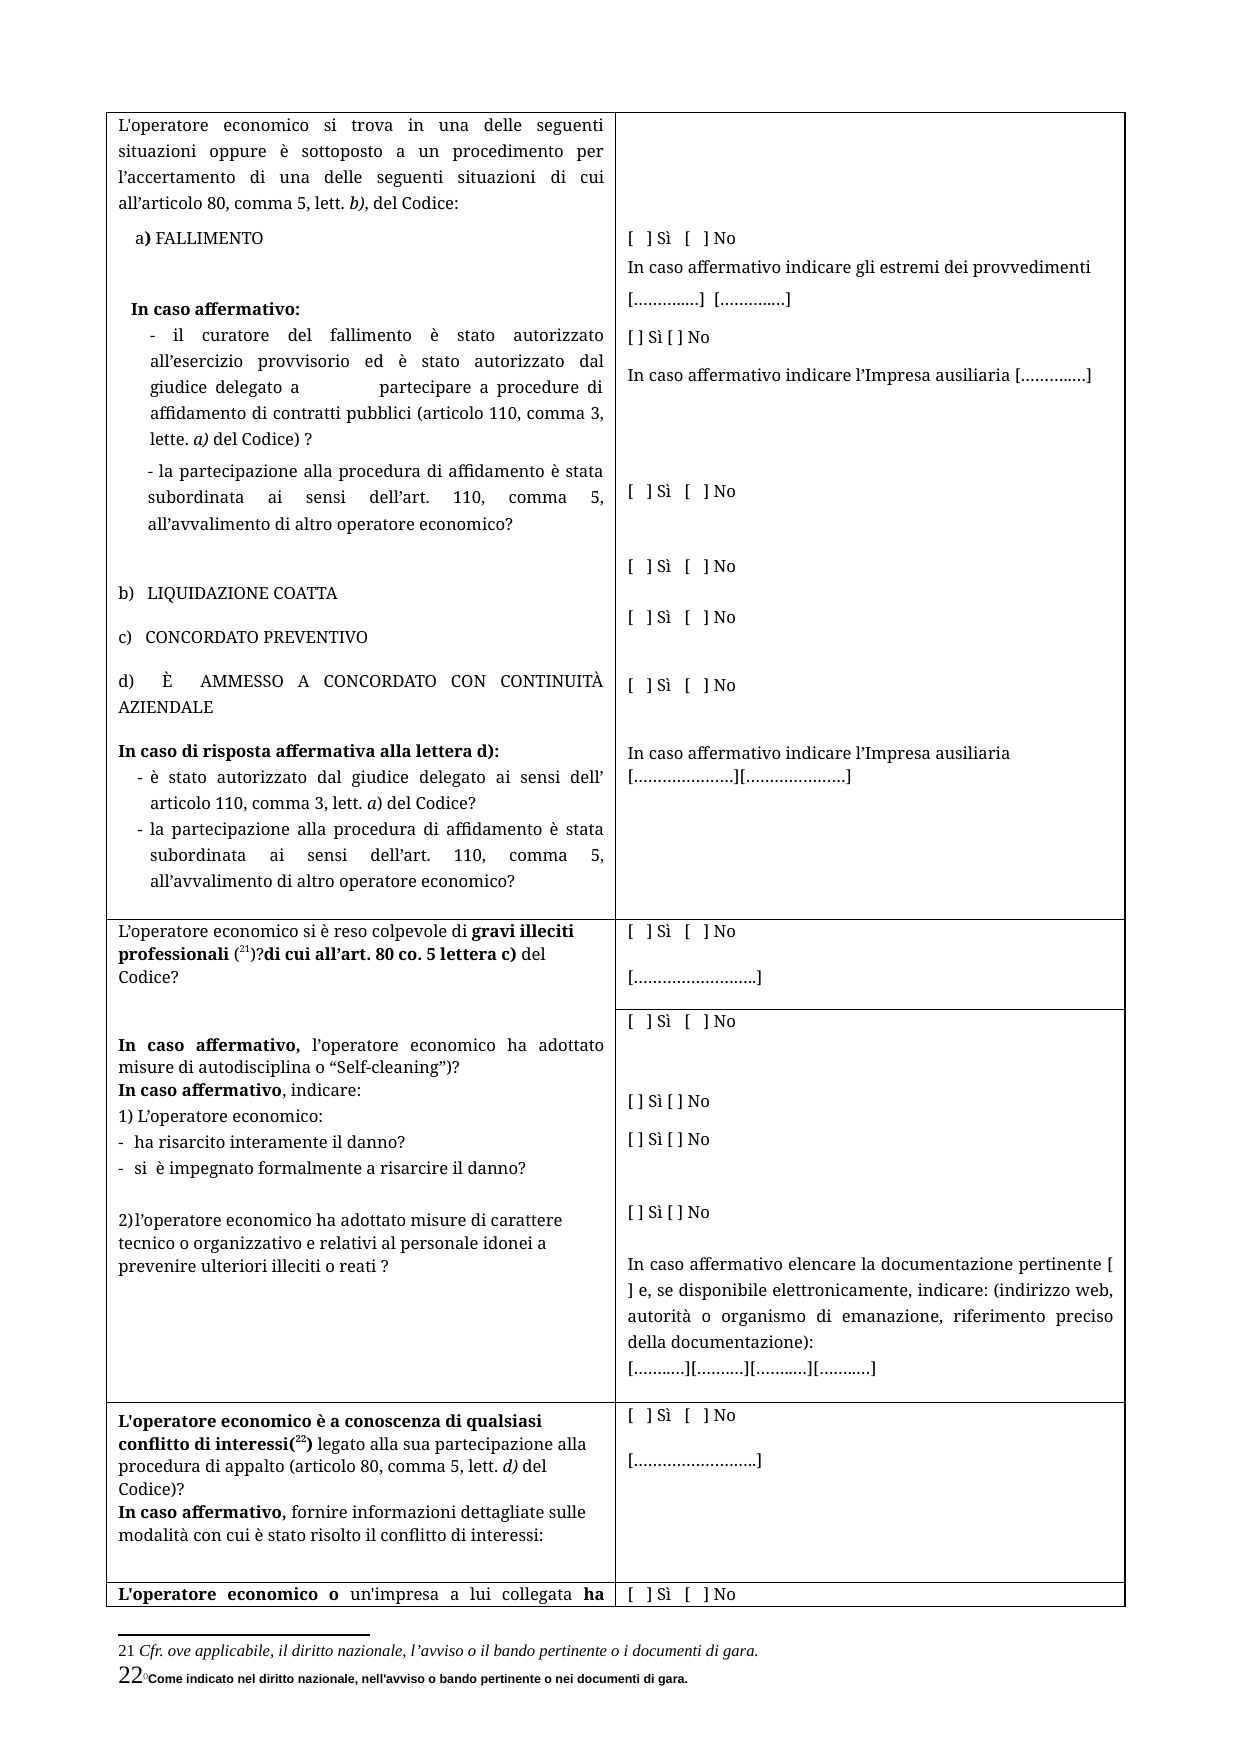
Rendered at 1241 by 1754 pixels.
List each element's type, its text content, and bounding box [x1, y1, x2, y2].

table_cell [ ] Sì [ ] No [ ] Sì [ ] No [ ] Sì [ ] No [ ] Sì [ ] No In caso affermativo elencare la documentazione pertinente [ ] e, se disponibile elettronicamente, indicare: (indirizzo web, autorità o organismo di emanazione, riferimento preciso della documentazione): [……..…][…….…][……..…][……..…] [616, 1010, 1124, 1402]
table_cell [ ] Sì [ ] No In caso affermativo indicare gli estremi dei provvedimenti [………..…] [………..…] [ ] Sì [ ] No In caso affermativo indicare l’Impresa ausiliaria [………..…] [ ] Sì [ ] No [ ] Sì [ ] No [ ] Sì [ ] No [ ] Sì [ ] No In caso affermativo indicare l’Impresa ausiliaria […………………][…………………] [616, 113, 1124, 919]
table_cell L'operatore economico è a conoscenza di qualsiasi conflitto di interessi() legato alla sua partecipazione alla procedura di appalto (articolo 80, comma 5, lett. d) del Codice)? In caso affermativo, fornire informazioni dettagliate sulle modalità con cui è stato risolto il conflitto di interessi: [107, 1403, 615, 1582]
table_cell [ ] Sì [ ] No [616, 1583, 1124, 1606]
table_cell [ ] Sì [ ] No [……………………..] [616, 920, 1124, 1008]
table_cell [ ] Sì [ ] No [……………………..] [616, 1403, 1124, 1582]
table_cell L'operatore economico si trova in una delle seguenti situazioni oppure è sottoposto a un procedimento per l’accertamento di una delle seguenti situazioni di cui all’articolo 80, comma 5, lett. b), del Codice: a) fallimento In caso affermativo: - il curatore del fallimento è stato autorizzato all’esercizio provvisorio ed è stato autorizzato dal giudice delegato a partecipare a procedure di affidamento di contratti pubblici (articolo 110, comma 3, lette. a) del Codice) ? - la partecipazione alla procedura di affidamento è stata subordinata ai sensi dell’art. 110, comma 5, all’avvalimento di altro operatore economico? b) liquidazione coatta c) concordato preventivo d) è ammesso a concordato con continuità aziendale In caso di risposta affermativa alla lettera d): è stato autorizzato dal giudice delegato ai sensi dell’ articolo 110, comma 3, lett. a) del Codice? la partecipazione alla procedura di affidamento è stata subordinata ai sensi dell’art. 110, comma 5, all’avvalimento di altro operatore economico? [107, 113, 615, 919]
table_cell L'operatore economico o un'impresa a lui collegata ha [107, 1583, 615, 1606]
table_cell L’operatore economico si è reso colpevole di gravi illeciti professionali ()?di cui all’art. 80 co. 5 lettera c) del Codice? In caso affermativo, l’operatore economico ha adottato misure di autodisciplina o “Self-cleaning”)? In caso affermativo, indicare: 1) L’operatore economico: - ha risarcito interamente il danno? - si è impegnato formalmente a risarcire il danno? 2) l’operatore economico ha adottato misure di carattere tecnico o organizzativo e relativi al personale idonei a prevenire ulteriori illeciti o reati ? [107, 920, 615, 1402]
